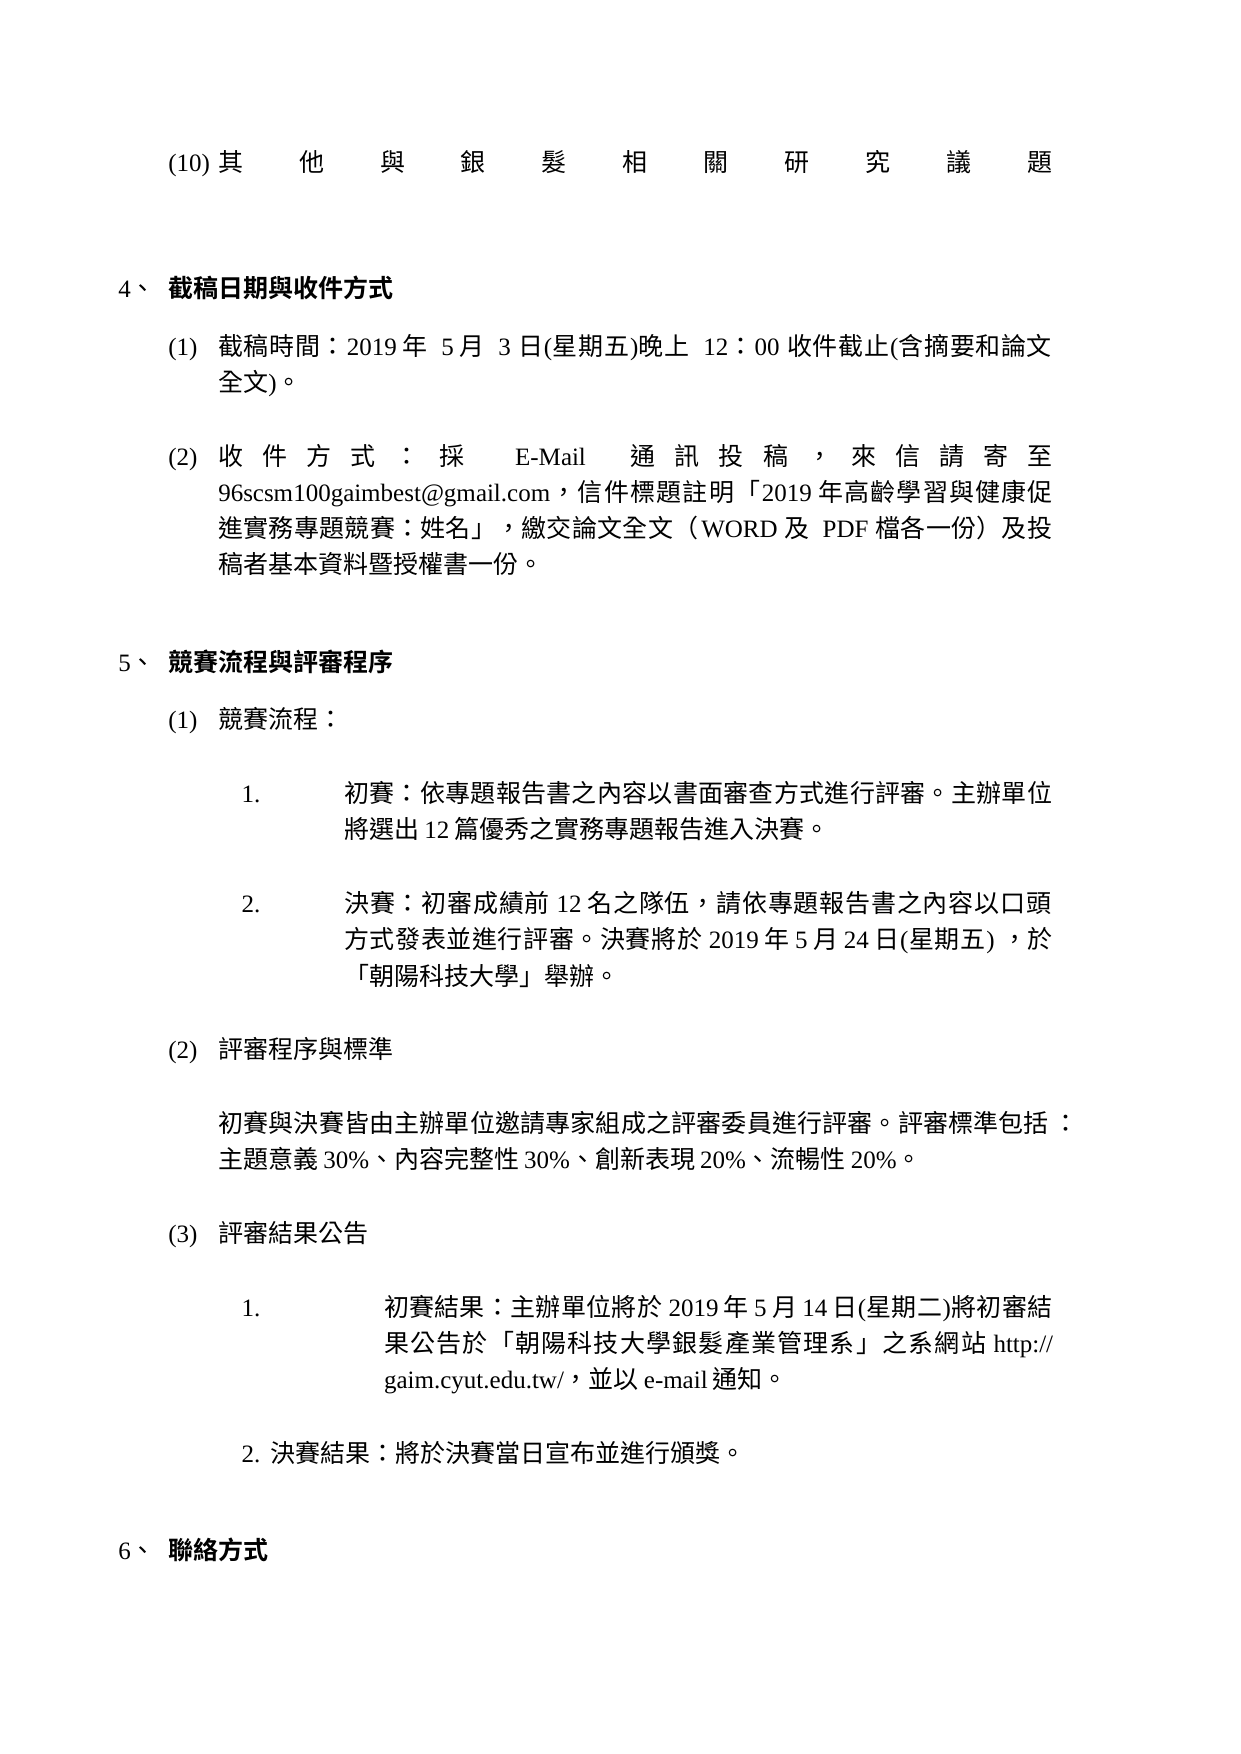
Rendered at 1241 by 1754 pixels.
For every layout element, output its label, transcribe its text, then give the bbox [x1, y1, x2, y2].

list 聯絡方式 [118, 1507, 1053, 1570]
list 決賽結果：將於決賽當日宣布並進行頒獎。 [241, 1433, 1053, 1470]
list 決賽：初審成績前12名之隊伍，請依專題報告書之內容以口頭方式發表並進行評審。決賽將於2019年5月24日(星期五) ，於「朝陽科技大學」舉辦。 [241, 883, 1053, 992]
list 評審結果公告 [168, 1213, 1053, 1250]
list 收件方式：採 E-Mail 通訊投稿，來信請寄至96scsm100gaimbest@gmail.com，信件標題註明「2019年高齡學習與健康促進實務專題競賽：姓名」，繳交論文全文（WORD 及 PDF 檔各一份）及投稿者基本資料暨授權書一份。 [168, 436, 1053, 581]
list 其他與銀髮相關研究議題 [168, 142, 1053, 207]
list 競賽流程： [168, 700, 1053, 736]
list 初賽：依專題報告書之內容以書面審查方式進行評審。主辦單位將選出12篇優秀之實務專題報告進入決賽。 [241, 773, 1053, 846]
list 截稿日期與收件方式 [118, 245, 1053, 307]
text 初賽與決賽皆由主辦單位邀請專家組成之評審委員進行評審。評審標準包括：主題意義30%、內容完整性30%、創新表現20%、流暢性20%。 [218, 1103, 1053, 1176]
list 評審程序與標準 [168, 1030, 1053, 1066]
list 截稿時間：2019年 5月 3 日(星期五)晚上 12：00 收件截止(含摘要和論文全文)。 [168, 326, 1053, 398]
list 初賽結果：主辦單位將於2019年5月14日(星期二)將初審結果公告於「朝陽科技大學銀髮產業管理系」之系網站http://gaim.cyut.edu.tw/，並以e-mail通知。 [241, 1287, 1053, 1396]
list 競賽流程與評審程序 [118, 618, 1053, 681]
